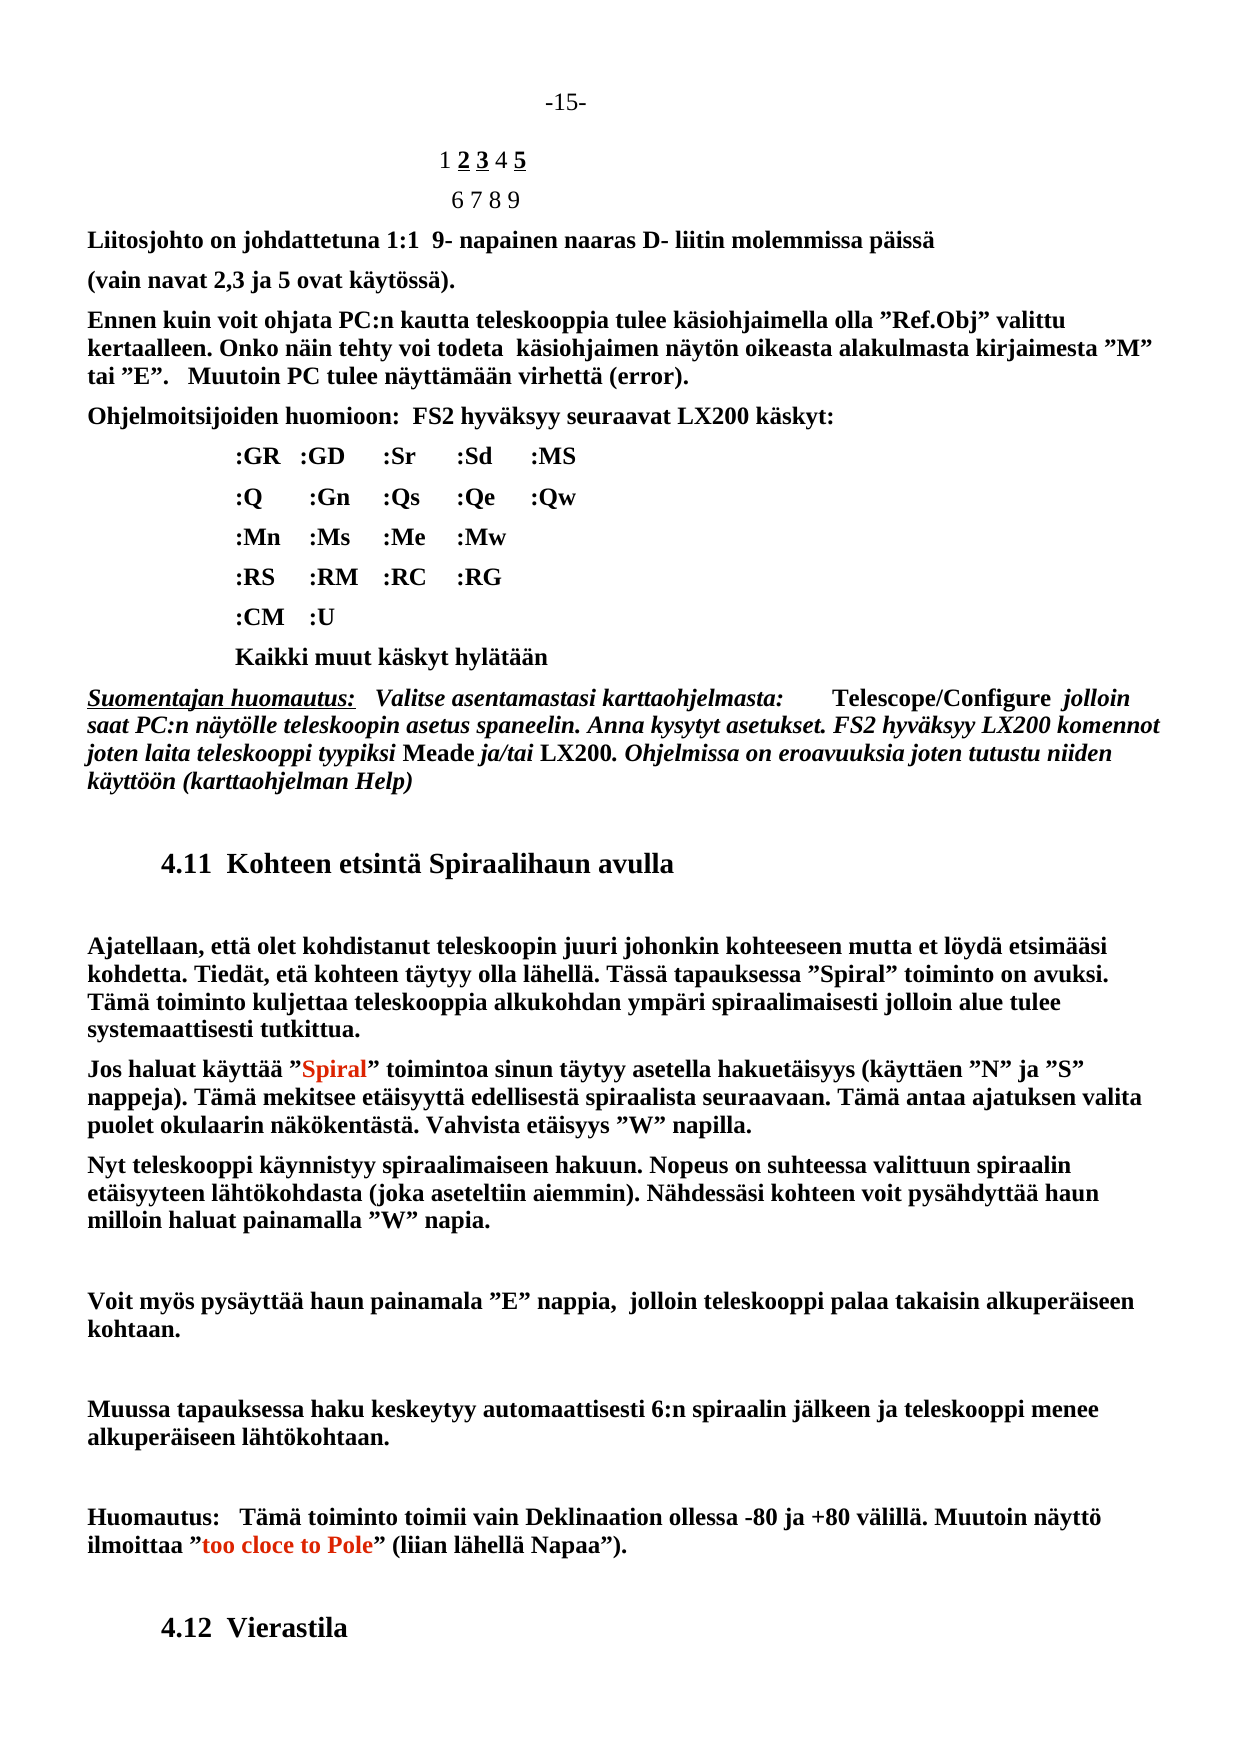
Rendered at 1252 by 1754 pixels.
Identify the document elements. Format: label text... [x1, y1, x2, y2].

text :GR :GD :Sr :Sd :MS [87, 442, 1163, 470]
text 4.12 Vierastila [87, 1611, 1163, 1644]
text Muussa tapauksessa haku keskeytyy automaattisesti 6:n spiraalin jälkeen ja teleskooppi menee alkuperäiseen lähtökohtaan. [87, 1395, 1163, 1451]
text :RS :RM :RC :RG [87, 563, 1163, 591]
text Voit myös pysäyttää haun painamala ”E” nappia, jolloin teleskooppi palaa takaisin alkuperäiseen kohtaan. [87, 1287, 1163, 1342]
text Huomautus: Tämä toiminto toimii vain Deklinaation ollessa -80 ja +80 välillä. Muutoin näyttö ilmoittaa ”too cloce to Pole” (liian lähellä Napaa”). [87, 1503, 1163, 1559]
text Liitosjohto on johdattetuna 1:1 9- napainen naaras D- liitin molemmissa päissä [87, 226, 1163, 254]
text Jos haluat käyttää ”Spiral” toimintoa sinun täytyy asetella hakuetäisyys (käyttäen ”N” ja ”S” nappeja). Tämä mekitsee etäisyyttä edellisestä spiraalista seuraavaan. Tämä antaa ajatuksen valita puolet okulaarin näkökentästä. Vahvista etäisyys ”W” napilla. [87, 1056, 1163, 1139]
text 4.11 Kohteen etsintä Spiraalihaun avulla [87, 847, 1163, 879]
text Kaikki muut käskyt hylätään [87, 643, 1163, 671]
text Ajatellaan, että olet kohdistanut teleskoopin juuri johonkin kohteeseen mutta et löydä etsimääsi kohdetta. Tiedät, etä kohteen täytyy olla lähellä. Tässä tapauksessa ”Spiral” toiminto on avuksi. Tämä toiminto kuljettaa teleskooppia alkukohdan ympäri spiraalimaisesti jolloin alue tulee systemaattisesti tutkittua. [87, 932, 1163, 1043]
text :Mn :Ms :Me :Mw [87, 523, 1163, 551]
text Suomentajan huomautus: Valitse asentamastasi karttaohjelmasta: Telescope/Configure jolloin saat PC:n näytölle teleskoopin asetus spaneelin. Anna kysytyt asetukset. FS2 hyväksyy LX200 komennot joten laita teleskooppi tyypiksi Meade ja/tai LX200. Ohjelmissa on eroavuuksia joten tutustu niiden käyttöön (karttaohjelman Help) [87, 684, 1163, 794]
text Ohjelmoitsijoiden huomioon: FS2 hyväksyy seuraavat LX200 käskyt: [87, 402, 1163, 430]
text Nyt teleskooppi käynnistyy spiraalimaiseen hakuun. Nopeus on suhteessa valittuun spiraalin etäisyyteen lähtökohdasta (joka aseteltiin aiemmin). Nähdessäsi kohteen voit pysähdyttää haun milloin haluat painamalla ”W” napia. [87, 1151, 1163, 1234]
text :CM :U [87, 603, 1163, 631]
text 6 7 8 9 [87, 186, 1163, 214]
text Ennen kuin voit ohjata PC:n kautta teleskooppia tulee käsiohjaimella olla ”Ref.Obj” valittu kertaalleen. Onko näin tehty voi todeta käsiohjaimen näytön oikeasta alakulmasta kirjaimesta ”M” tai ”E”. Muutoin PC tulee näyttämään virhettä (error). [87, 307, 1163, 390]
text :Q :Gn :Qs :Qe :Qw [87, 483, 1163, 510]
text 1 2 3 4 5 [87, 146, 1163, 173]
text (vain navat 2,3 ja 5 ovat käytössä). [87, 266, 1163, 294]
